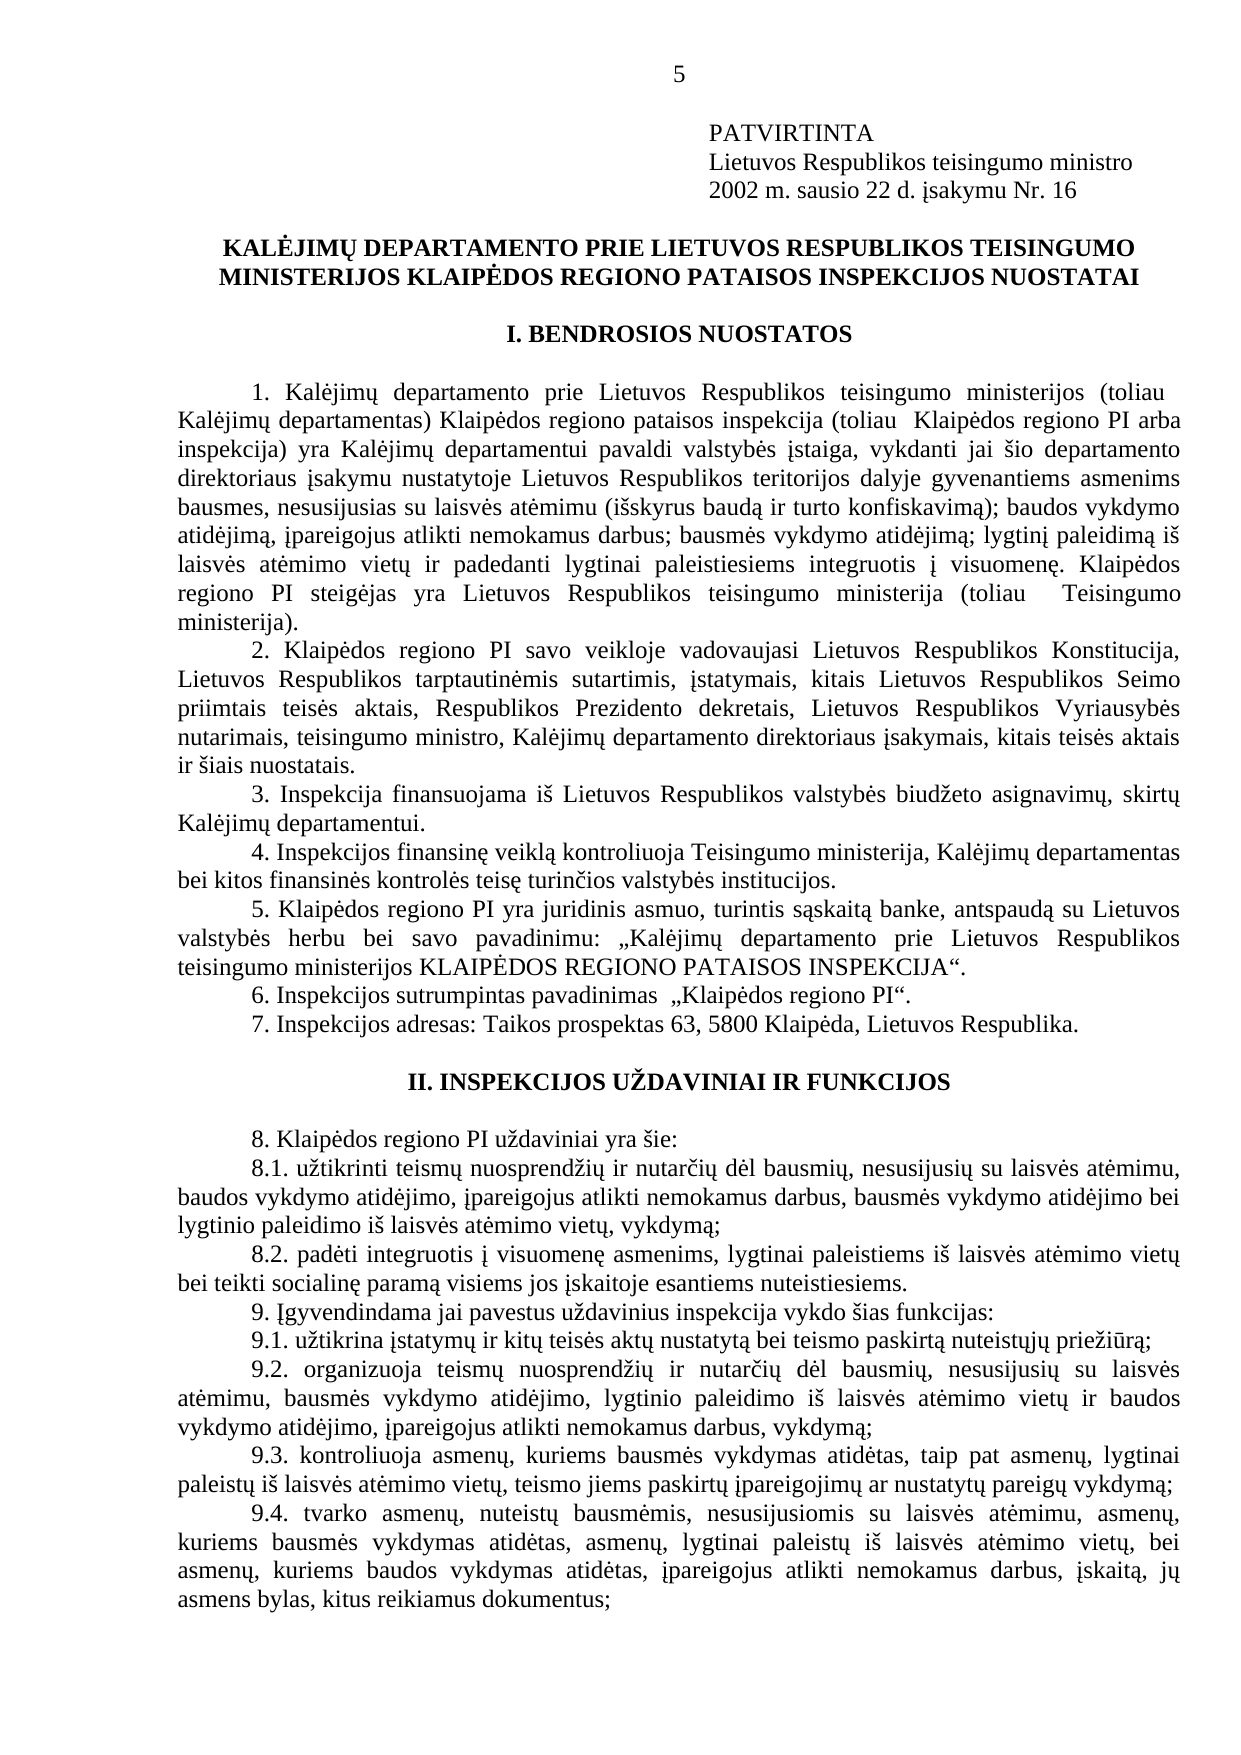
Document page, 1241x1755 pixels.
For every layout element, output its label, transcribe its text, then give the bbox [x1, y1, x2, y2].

text 9.2. organizuoja teismų nuosprendžių ir nutarčių dėl bausmių, nesusijusių su laisvės atėmimu, bausmės vykdymo atidėjimo, lygtinio paleidimo iš laisvės atėmimo vietų ir baudos vykdymo atidėjimo, įpareigojus atlikti nemokamus darbus, vykdymą; [177, 1354, 1181, 1441]
text Lietuvos Respublikos teisingumo ministro [177, 147, 1181, 176]
text II. INSPEKCIJOS UŽDAVINIAI IR FUNKCIJOS [177, 1067, 1181, 1096]
text 1. Kalėjimų departamento prie Lietuvos Respublikos teisingumo ministerijos (toliau ­ Kalėjimų departamentas) Klaipėdos regiono pataisos inspekcija (toliau ­ Klaipėdos regiono PI arba inspekcija) yra Kalėjimų departamentui pavaldi valstybės įstaiga, vykdanti jai šio departamento direktoriaus įsakymu nustatytoje Lietuvos Respublikos teritorijos dalyje gyvenantiems asmenims bausmes, nesusijusias su laisvės atėmimu (išskyrus baudą ir turto konfiskavimą); baudos vykdymo atidėjimą, įpareigojus atlikti nemokamus darbus; bausmės vykdymo atidėjimą; lygtinį paleidimą iš laisvės atėmimo vietų ir padedanti lygtinai paleistiesiems integruotis į visuomenę. Klaipėdos regiono PI steigėjas yra Lietuvos Respublikos teisingumo ministerija (toliau ­ Teisingumo ministerija). [177, 377, 1181, 636]
text 5. Klaipėdos regiono PI yra juridinis asmuo, turintis sąskaitą banke, antspaudą su Lietuvos valstybės herbu bei savo pavadinimu: „Kalėjimų departamento prie Lietuvos Respublikos teisingumo ministerijos KLAIPĖDOS REGIONO PATAISOS INSPEKCIJA“. [177, 894, 1181, 981]
text 2. Klaipėdos regiono PI savo veikloje vadovaujasi Lietuvos Respublikos Konstitucija, Lietuvos Respublikos tarptautinėmis sutartimis, įstatymais, kitais Lietuvos Respublikos Seimo priimtais teisės aktais, Respublikos Prezidento dekretais, Lietuvos Respublikos Vyriausybės nutarimais, teisingumo ministro, Kalėjimų departamento direktoriaus įsakymais, kitais teisės aktais ir šiais nuostatais. [177, 636, 1181, 779]
text 8.2. padėti integruotis į visuomenę asmenims, lygtinai paleistiems iš laisvės atėmimo vietų bei teikti socialinę paramą visiems jos įskaitoje esantiems nuteistiesiems. [177, 1239, 1181, 1297]
text 9.4. tvarko asmenų, nuteistų bausmėmis, nesusijusiomis su laisvės atėmimu, asmenų, kuriems bausmės vykdymas atidėtas, asmenų, lygtinai paleistų iš laisvės atėmimo vietų, bei asmenų, kuriems baudos vykdymas atidėtas, įpareigojus atlikti nemokamus darbus, įskaitą, jų asmens bylas, kitus reikiamus dokumentus; [177, 1498, 1181, 1613]
text 6. Inspekcijos sutrumpintas pavadinimas ­ „Klaipėdos regiono PI“. [177, 981, 1181, 1009]
text KALĖJIMŲ DEPARTAMENTO PRIE LIETUVOS RESPUBLIKOS TEISINGUMO MINISTERIJOS KLAIPĖDOS REGIONO PATAISOS INSPEKCIJOS NUOSTATAI [177, 233, 1181, 291]
text I. BENDROSIOS NUOSTATOS [177, 319, 1181, 348]
text 9.3. kontroliuoja asmenų, kuriems bausmės vykdymas atidėtas, taip pat asmenų, lygtinai paleistų iš laisvės atėmimo vietų, teismo jiems paskirtų įpareigojimų ar nustatytų pareigų vykdymą; [177, 1441, 1181, 1498]
text 9. Įgyvendindama jai pavestus uždavinius inspekcija vykdo šias funkcijas: [177, 1297, 1181, 1326]
text PATVIRTINTA [177, 118, 1181, 147]
text 9.1. užtikrina įstatymų ir kitų teisės aktų nustatytą bei teismo paskirtą nuteistųjų priežiūrą; [177, 1326, 1181, 1354]
text 3. Inspekcija finansuojama iš Lietuvos Respublikos valstybės biudžeto asignavimų, skirtų Kalėjimų departamentui. [177, 779, 1181, 837]
text 4. Inspekcijos finansinę veiklą kontroliuoja Teisingumo ministerija, Kalėjimų departamentas bei kitos finansinės kontrolės teisę turinčios valstybės institucijos. [177, 837, 1181, 894]
text 7. Inspekcijos adresas: Taikos prospektas 63, 5800 Klaipėda, Lietuvos Respublika. [177, 1009, 1181, 1038]
text 8. Klaipėdos regiono PI uždaviniai yra šie: [177, 1124, 1181, 1153]
text 8.1. užtikrinti teismų nuosprendžių ir nutarčių dėl bausmių, nesusijusių su laisvės atėmimu, baudos vykdymo atidėjimo, įpareigojus atlikti nemokamus darbus, bausmės vykdymo atidėjimo bei lygtinio paleidimo iš laisvės atėmimo vietų, vykdymą; [177, 1153, 1181, 1239]
text 2002 m. sausio 22 d. įsakymu Nr. 16 [177, 176, 1181, 204]
